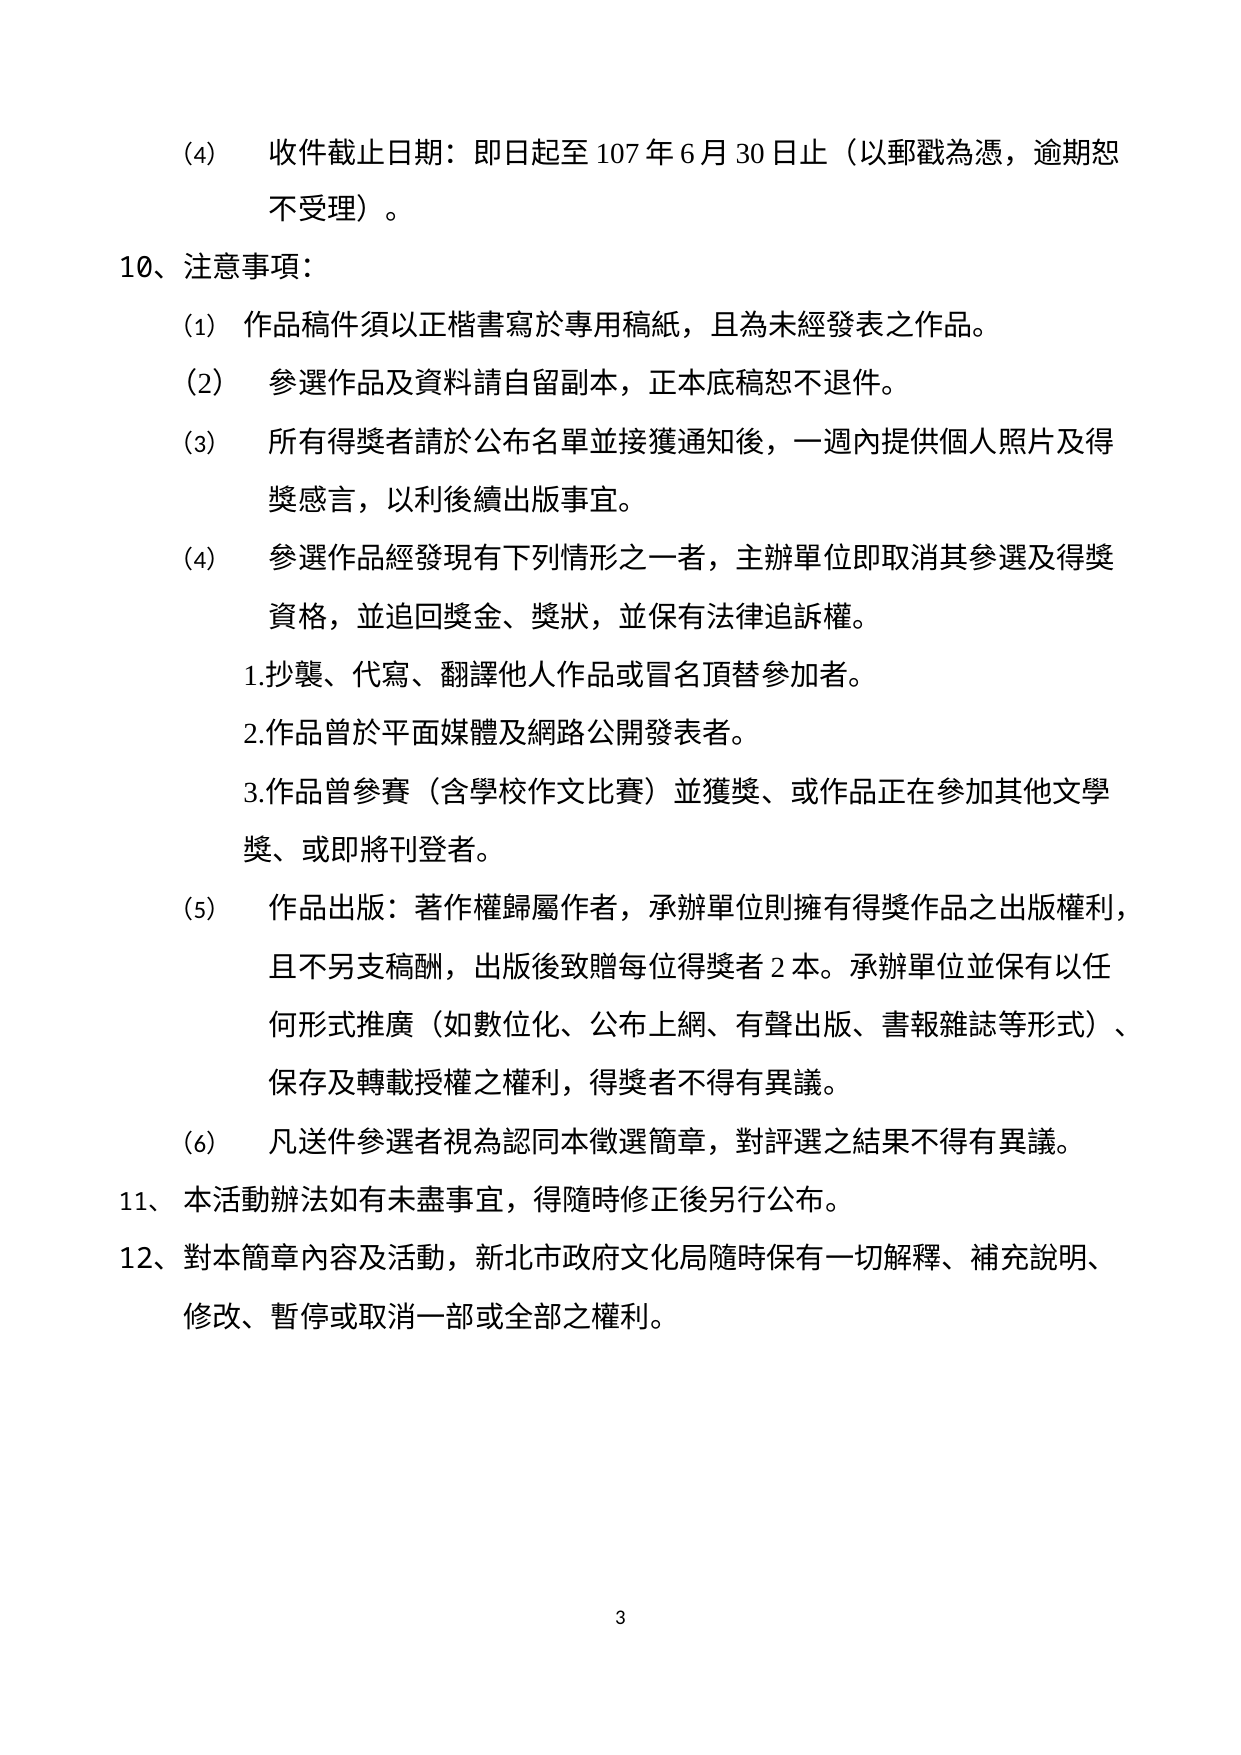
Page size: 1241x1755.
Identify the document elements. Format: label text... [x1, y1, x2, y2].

list 參選作品經發現有下列情形之一者，主辦單位即取消其參選及得獎資格，並追回獎金、獎狀，並保有法律追訴權。 [168, 522, 1122, 639]
list 參選作品及資料請自留副本，正本底稿恕不退件。 [168, 347, 1122, 406]
list 作品稿件須以正楷書寫於專用稿紙，且為未經發表之作品。 [168, 289, 1122, 347]
list 作品出版：著作權歸屬作者，承辦單位則擁有得獎作品之出版權利，且不另支稿酬，出版後致贈每位得獎者2本。承辦單位並保有以任何形式推廣（如數位化、公布上網、有聲出版、書報雜誌等形式）、保存及轉載授權之權利，得獎者不得有異議。 [168, 872, 1122, 1106]
list 3.作品曾參賽（含學校作文比賽）並獲獎、或作品正在參加其他文學獎、或即將刊登者。 [243, 756, 1122, 872]
list 對本簡章內容及活動，新北市政府文化局隨時保有一切解釋、補充說明、修改、暫停或取消一部或全部之權利。 [118, 1222, 1122, 1339]
list 本活動辦法如有未盡事宜，得隨時修正後另行公布。 [118, 1164, 1122, 1222]
list 2.作品曾於平面媒體及網路公開發表者。 [243, 697, 1122, 756]
list 所有得獎者請於公布名單並接獲通知後，一週內提供個人照片及得獎感言，以利後續出版事宜。 [168, 406, 1122, 522]
list 凡送件參選者視為認同本徵選簡章，對評選之結果不得有異議。 [168, 1106, 1122, 1164]
list 收件截止日期：即日起至107年6月30日止（以郵戳為憑，逾期恕不受理）。 [168, 118, 1122, 231]
list 注意事項： [118, 231, 1122, 289]
list 1.抄襲、代寫、翻譯他人作品或冒名頂替參加者。 [243, 639, 1122, 697]
